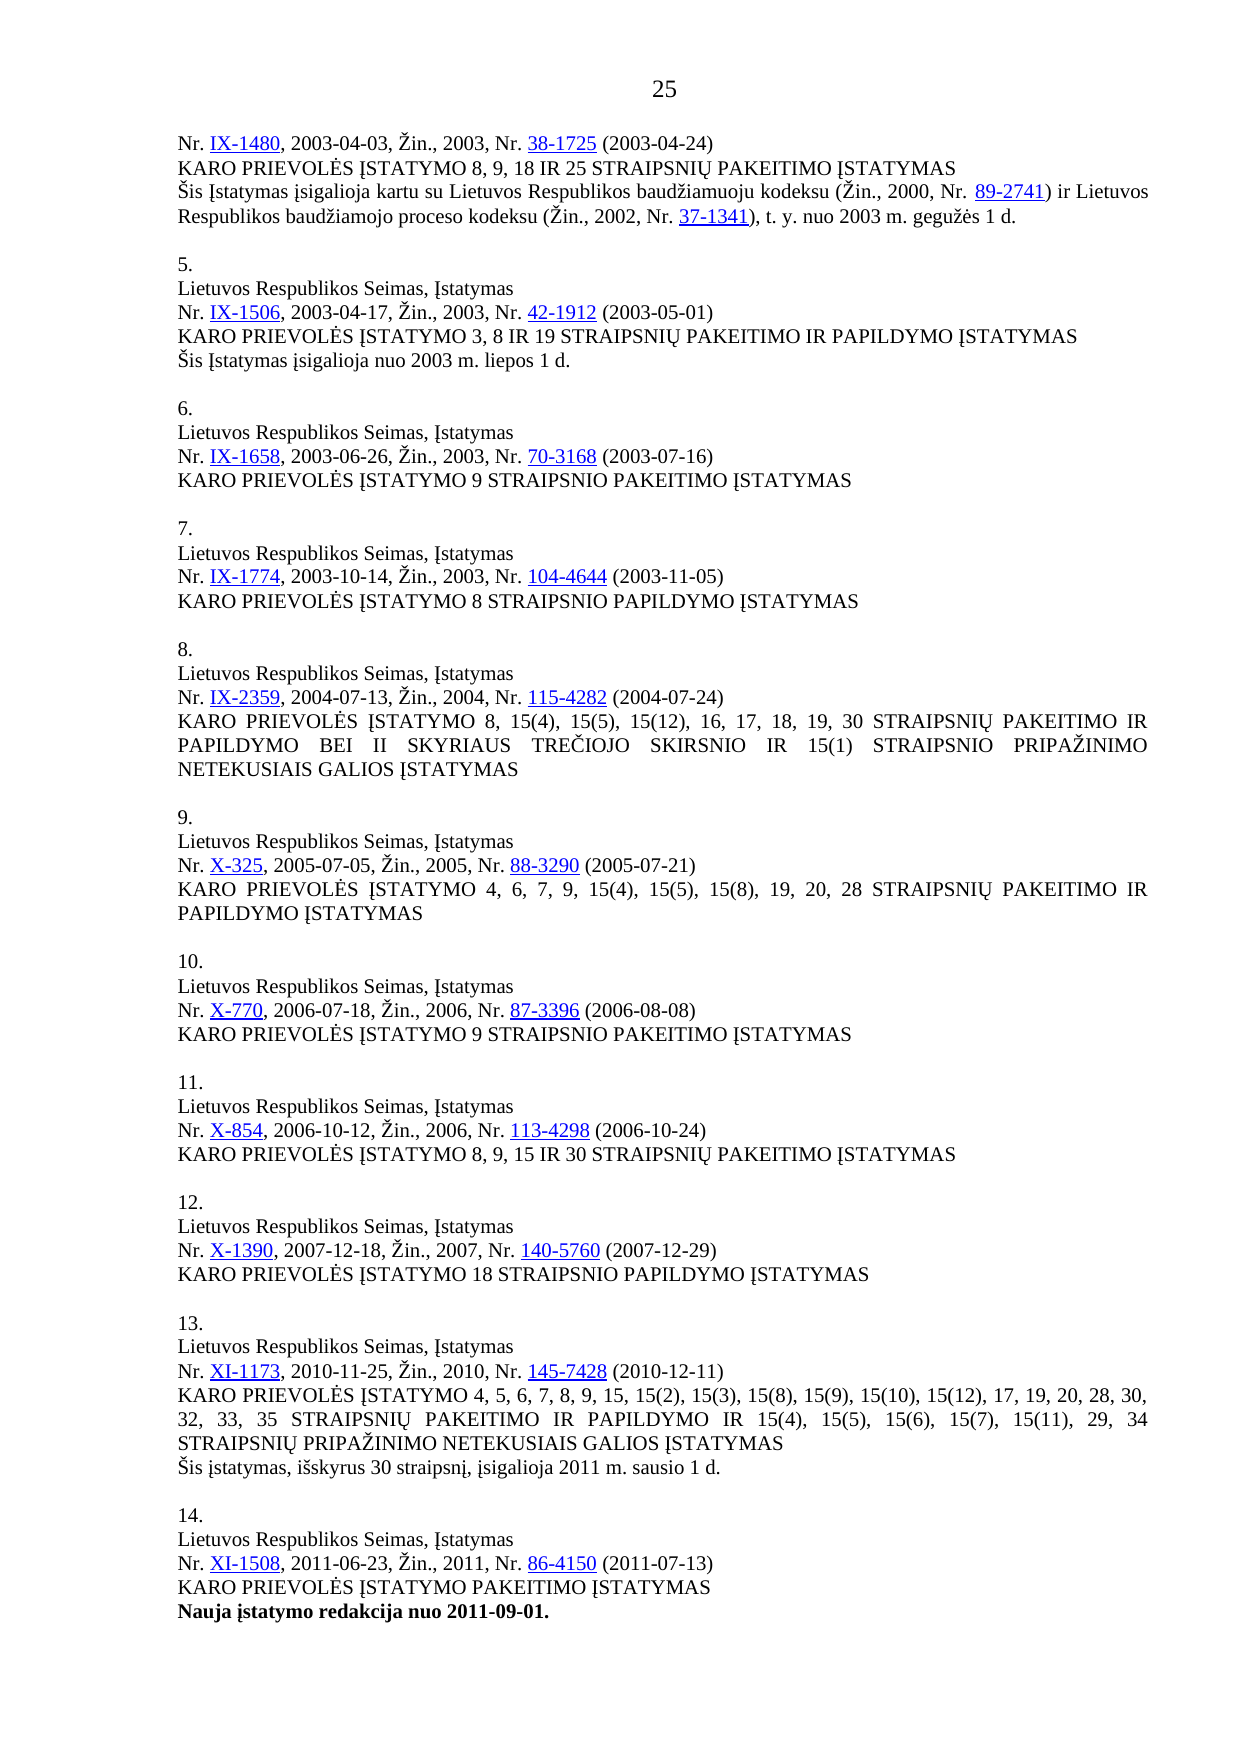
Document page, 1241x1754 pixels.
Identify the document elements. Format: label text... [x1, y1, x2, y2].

text Lietuvos Respublikos Seimas, Įstatymas [177, 276, 1149, 300]
text Nr. XI-1508, 2011-06-23, Žin., 2011, Nr. 86-4150 (2011-07-13) [177, 1551, 1149, 1575]
text 13. [177, 1310, 1149, 1334]
text 11. [177, 1070, 1149, 1094]
text Lietuvos Respublikos Seimas, Įstatymas [177, 1334, 1149, 1358]
text KARO PRIEVOLĖS ĮSTATYMO 3, 8 IR 19 STRAIPSNIŲ PAKEITIMO IR PAPILDYMO ĮSTATYMAS [177, 324, 1149, 348]
text KARO PRIEVOLĖS ĮSTATYMO 4, 6, 7, 9, 15(4), 15(5), 15(8), 19, 20, 28 STRAIPSNIŲ PAKEITIMO IR PAPILDYMO ĮSTATYMAS [177, 877, 1149, 925]
text 9. [177, 805, 1149, 829]
text Nr. IX-2359, 2004-07-13, Žin., 2004, Nr. 115-4282 (2004-07-24) [177, 685, 1149, 709]
text Šis Įstatymas įsigalioja nuo 2003 m. liepos 1 d. [177, 348, 1149, 372]
text Nr. IX-1506, 2003-04-17, Žin., 2003, Nr. 42-1912 (2003-05-01) [177, 300, 1149, 324]
text 8. [177, 637, 1149, 661]
text KARO PRIEVOLĖS ĮSTATYMO PAKEITIMO ĮSTATYMAS [177, 1575, 1149, 1599]
text 7. [177, 516, 1149, 540]
text Nr. X-854, 2006-10-12, Žin., 2006, Nr. 113-4298 (2006-10-24) [177, 1118, 1149, 1142]
text KARO PRIEVOLĖS ĮSTATYMO 4, 5, 6, 7, 8, 9, 15, 15(2), 15(3), 15(8), 15(9), 15(10), 15(12), 17, 19, 20, 28, 30, 32, 33, 35 STRAIPSNIŲ PAKEITIMO IR PAPILDYMO IR 15(4), 15(5), 15(6), 15(7), 15(11), 29, 34 STRAIPSNIŲ PRIPAŽINIMO NETEKUSIAIS GALIOS ĮSTATYMAS [177, 1383, 1149, 1455]
text Lietuvos Respublikos Seimas, Įstatymas [177, 1214, 1149, 1238]
text Lietuvos Respublikos Seimas, Įstatymas [177, 1094, 1149, 1118]
text KARO PRIEVOLĖS ĮSTATYMO 9 STRAIPSNIO PAKEITIMO ĮSTATYMAS [177, 1022, 1149, 1046]
text Nr. XI-1173, 2010-11-25, Žin., 2010, Nr. 145-7428 (2010-12-11) [177, 1358, 1149, 1383]
text Lietuvos Respublikos Seimas, Įstatymas [177, 540, 1149, 564]
text Nr. IX-1480, 2003-04-03, Žin., 2003, Nr. 38-1725 (2003-04-24) [177, 131, 1149, 155]
text Lietuvos Respublikos Seimas, Įstatymas [177, 1527, 1149, 1551]
text Nr. IX-1774, 2003-10-14, Žin., 2003, Nr. 104-4644 (2003-11-05) [177, 564, 1149, 588]
text Šis Įstatymas įsigalioja kartu su Lietuvos Respublikos baudžiamuoju kodeksu (Žin., 2000, Nr. 89-2741) ir Lietuvos Respublikos baudžiamojo proceso kodeksu (Žin., 2002, Nr. 37-1341), t. y. nuo 2003 m. gegužės 1 d. [177, 179, 1149, 228]
text 5. [177, 252, 1149, 276]
text KARO PRIEVOLĖS ĮSTATYMO 8 STRAIPSNIO PAPILDYMO ĮSTATYMAS [177, 588, 1149, 613]
text KARO PRIEVOLĖS ĮSTATYMO 8, 9, 18 IR 25 STRAIPSNIŲ PAKEITIMO ĮSTATYMAS [177, 155, 1149, 179]
text 10. [177, 949, 1149, 973]
text Nr. X-770, 2006-07-18, Žin., 2006, Nr. 87-3396 (2006-08-08) [177, 998, 1149, 1022]
text KARO PRIEVOLĖS ĮSTATYMO 18 STRAIPSNIO PAPILDYMO ĮSTATYMAS [177, 1262, 1149, 1286]
text Nr. IX-1658, 2003-06-26, Žin., 2003, Nr. 70-3168 (2003-07-16) [177, 444, 1149, 468]
text Lietuvos Respublikos Seimas, Įstatymas [177, 829, 1149, 853]
text Lietuvos Respublikos Seimas, Įstatymas [177, 661, 1149, 685]
text KARO PRIEVOLĖS ĮSTATYMO 8, 9, 15 IR 30 STRAIPSNIŲ PAKEITIMO ĮSTATYMAS [177, 1142, 1149, 1166]
text KARO PRIEVOLĖS ĮSTATYMO 9 STRAIPSNIO PAKEITIMO ĮSTATYMAS [177, 468, 1149, 492]
text KARO PRIEVOLĖS ĮSTATYMO 8, 15(4), 15(5), 15(12), 16, 17, 18, 19, 30 STRAIPSNIŲ PAKEITIMO IR PAPILDYMO BEI II SKYRIAUS TREČIOJO SKIRSNIO IR 15(1) STRAIPSNIO PRIPAŽINIMO NETEKUSIAIS GALIOS ĮSTATYMAS [177, 709, 1149, 781]
text Lietuvos Respublikos Seimas, Įstatymas [177, 973, 1149, 998]
text Lietuvos Respublikos Seimas, Įstatymas [177, 420, 1149, 444]
text 12. [177, 1190, 1149, 1214]
text Nr. X-1390, 2007-12-18, Žin., 2007, Nr. 140-5760 (2007-12-29) [177, 1238, 1149, 1262]
text 14. [177, 1503, 1149, 1527]
text Šis įstatymas, išskyrus 30 straipsnį, įsigalioja 2011 m. sausio 1 d. [177, 1455, 1149, 1479]
text Nr. X-325, 2005-07-05, Žin., 2005, Nr. 88-3290 (2005-07-21) [177, 853, 1149, 877]
text 6. [177, 396, 1149, 420]
text Nauja įstatymo redakcija nuo 2011-09-01. [177, 1599, 1149, 1623]
